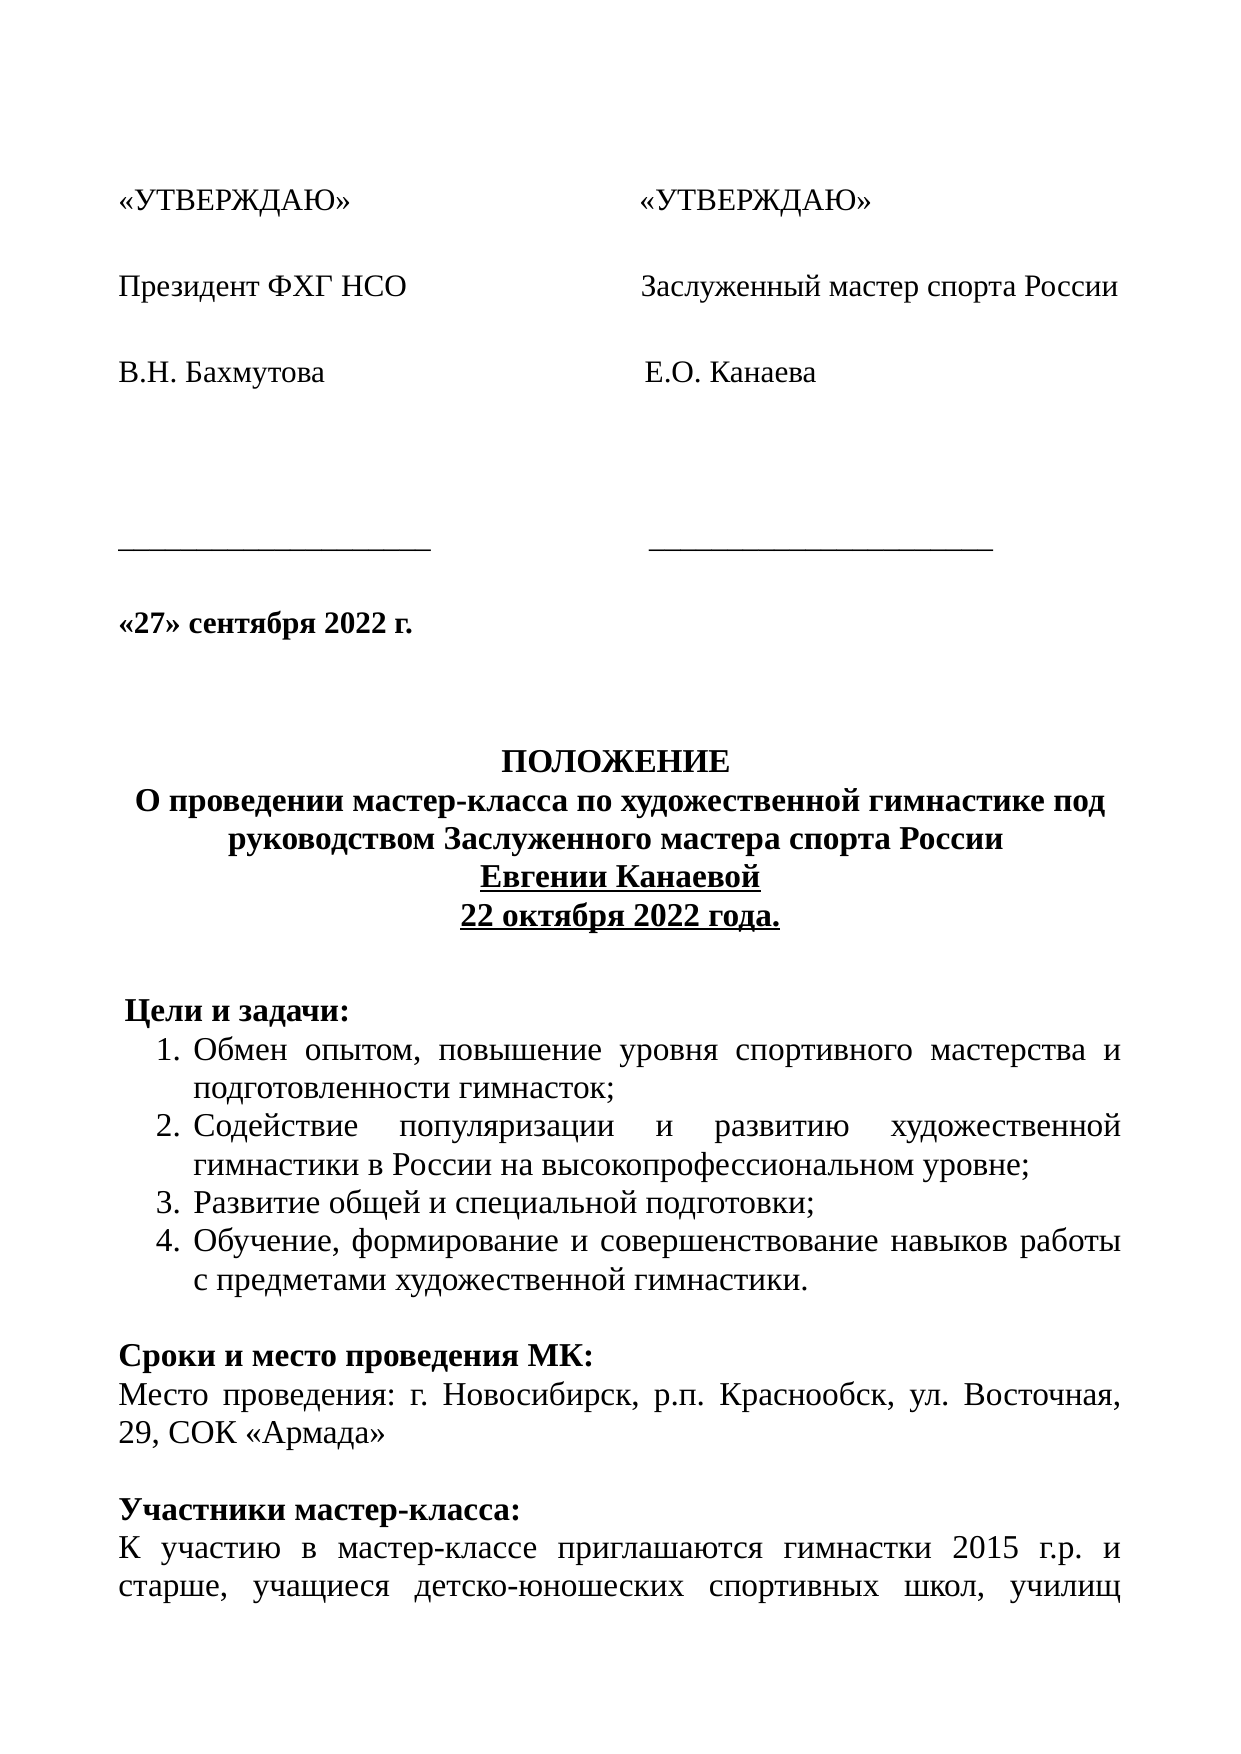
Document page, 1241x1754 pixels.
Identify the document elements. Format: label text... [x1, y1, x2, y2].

text «УТВЕРЖДАЮ» «УТВЕРЖДАЮ» [118, 181, 1126, 217]
list Обучение, формирование и совершенствование навыков работы с предметами художественной гимнастики. [156, 1221, 1122, 1297]
text Цели и задачи: [118, 991, 1122, 1029]
text В.Н. Бахмутова Е.О. Канаева [118, 353, 1186, 389]
text К участию в мастер-классе приглашаются гимнастки 2015 г.р. и старше, учащиеся детско-юношеских спортивных школ, училищ [118, 1527, 1122, 1604]
text 22 октября 2022 года. [118, 895, 1122, 933]
text О проведении мастер-класса по художественной гимнастике под руководством Заслуженного мастера спорта России [118, 780, 1122, 857]
text Евгении Канаевой [118, 857, 1122, 895]
text Участники мастер-класса: [118, 1489, 1122, 1527]
text Сроки и место проведения МК: [118, 1336, 1122, 1374]
text «27» сентября 2022 г. [118, 604, 1126, 640]
list Содействие популяризации и развитию художественной гимнастики в России на высокопрофессиональном уровне; [156, 1106, 1122, 1182]
text Президент ФХГ НСО Заслуженный мастер спорта России [118, 267, 1186, 303]
text ПОЛОЖЕНИЕ [118, 742, 1122, 780]
list Развитие общей и специальной подготовки; [156, 1182, 1122, 1221]
text ____________________ ______________________ [118, 518, 1186, 554]
list Обмен опытом, повышение уровня спортивного мастерства и подготовленности гимнасток; [156, 1029, 1122, 1106]
text Место проведения: г. Новосибирск, р.п. Краснообск, ул. Восточная, 29, СОК «Армада» [118, 1374, 1122, 1451]
